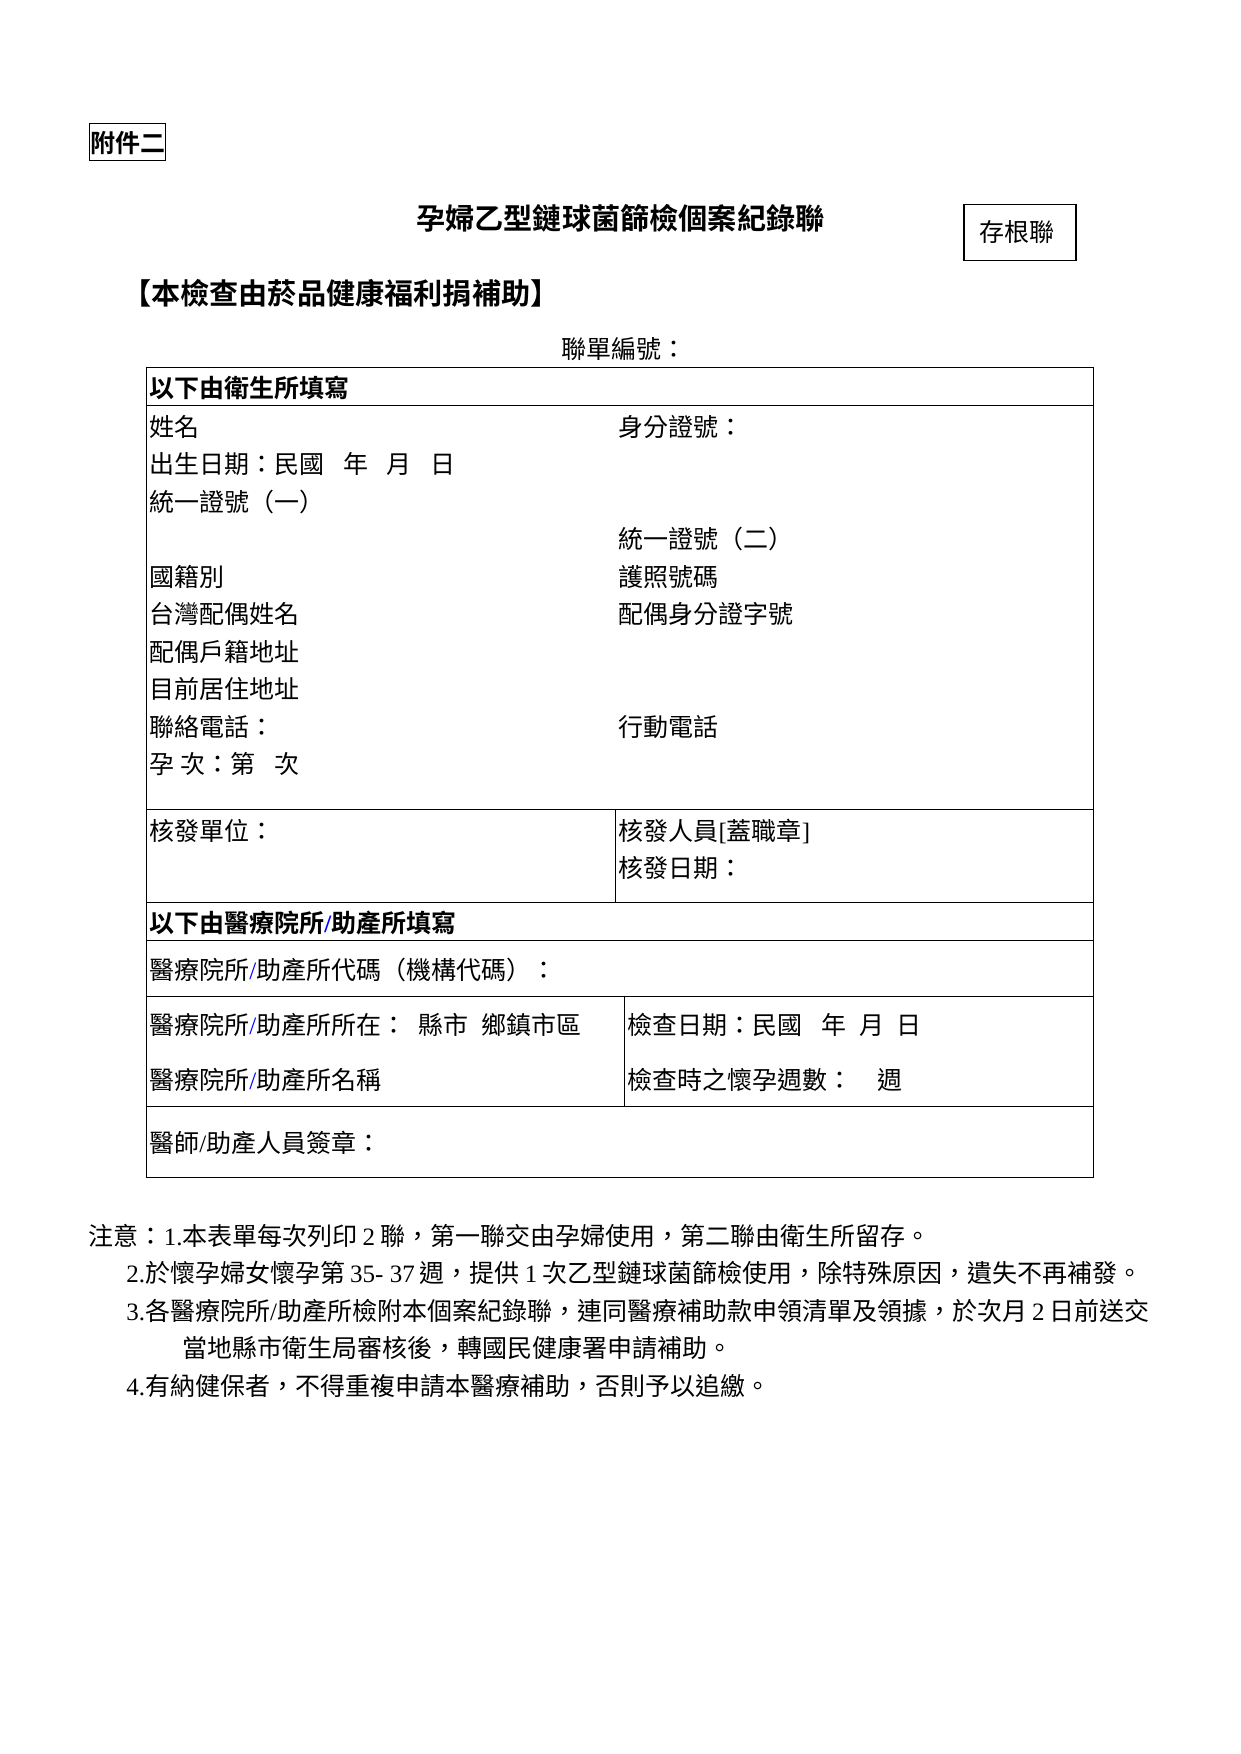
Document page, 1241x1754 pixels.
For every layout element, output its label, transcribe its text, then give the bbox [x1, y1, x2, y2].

table_cell 醫師/助產人員簽章： [147, 1107, 1093, 1177]
table_cell [615, 744, 1093, 781]
table_cell 以下由醫療院所/助產所填寫 [147, 903, 1093, 940]
table_cell 配偶身分證字號 [615, 594, 1093, 631]
table_cell 醫療院所/助產所所在： 縣市 鄉鎮市區 [147, 997, 624, 1051]
table_cell 護照號碼 [615, 556, 1093, 594]
table_cell [615, 444, 1093, 519]
text 孕婦乙型鏈球菌篩檢個案紀錄聯 [89, 179, 1152, 254]
text 4.有納健保者，不得重複申請本醫療補助，否則予以追繳。 [89, 1365, 1152, 1403]
table_cell 核發人員[蓋職章] 核發日期： [616, 810, 1093, 902]
text 2.於懷孕婦女懷孕第35- 37週，提供1次乙型鏈球菌篩檢使用，除特殊原因，遺失不再補發。 [89, 1253, 1152, 1290]
table_cell [615, 669, 1093, 706]
text 注意：1.本表單每次列印2聯，第一聯交由孕婦使用，第二聯由衛生所留存。 [89, 1215, 1152, 1253]
table_cell 行動電話 [615, 706, 1093, 744]
table_cell 身分證號： [615, 406, 1093, 444]
text 存根聯 [979, 213, 1060, 249]
table_cell [615, 631, 1093, 669]
table_cell [147, 519, 615, 556]
table_cell 醫療院所/助產所名稱 [147, 1051, 624, 1106]
table_cell 檢查日期：民國 年 月 日 [625, 997, 1093, 1051]
text 孕婦乙型鏈球菌篩檢個案紀錄聯 [965, 205, 1075, 260]
text 3.各醫療院所/助產所檢附本個案紀錄聯，連同醫療補助款申領清單及領據，於次月2日前送交當地縣市衛生局審核後，轉國民健康署申請補助。 [89, 1290, 1152, 1365]
table_cell 出生日期：民國 年 月 日 統一證號（一） [147, 444, 615, 519]
table_cell 國籍別 [147, 556, 615, 594]
table_cell 台灣配偶姓名 [147, 594, 615, 631]
table_cell 醫療院所/助產所代碼（機構代碼）： [147, 941, 625, 996]
table_cell 核發單位： [147, 810, 615, 902]
subtitle 【本檢查由菸品健康福利捐補助】 [89, 254, 1152, 329]
table_cell 配偶戶籍地址 [147, 631, 615, 669]
table_cell [147, 781, 615, 809]
table_cell 姓名 [147, 406, 615, 444]
table_cell 聯絡電話： [147, 706, 615, 744]
text 附件二 [89, 104, 1152, 179]
table_cell 目前居住地址 [147, 669, 615, 706]
text 聯單編號： [89, 329, 1152, 367]
table_cell [615, 781, 1093, 809]
table_cell [625, 941, 1093, 996]
table_header 以下由衛生所填寫 [147, 368, 1093, 405]
table_cell 統一證號（二） [615, 519, 1093, 556]
table_cell 孕 次：第 次 [147, 744, 615, 781]
table_cell 檢查時之懷孕週數： 週 [625, 1051, 1093, 1106]
